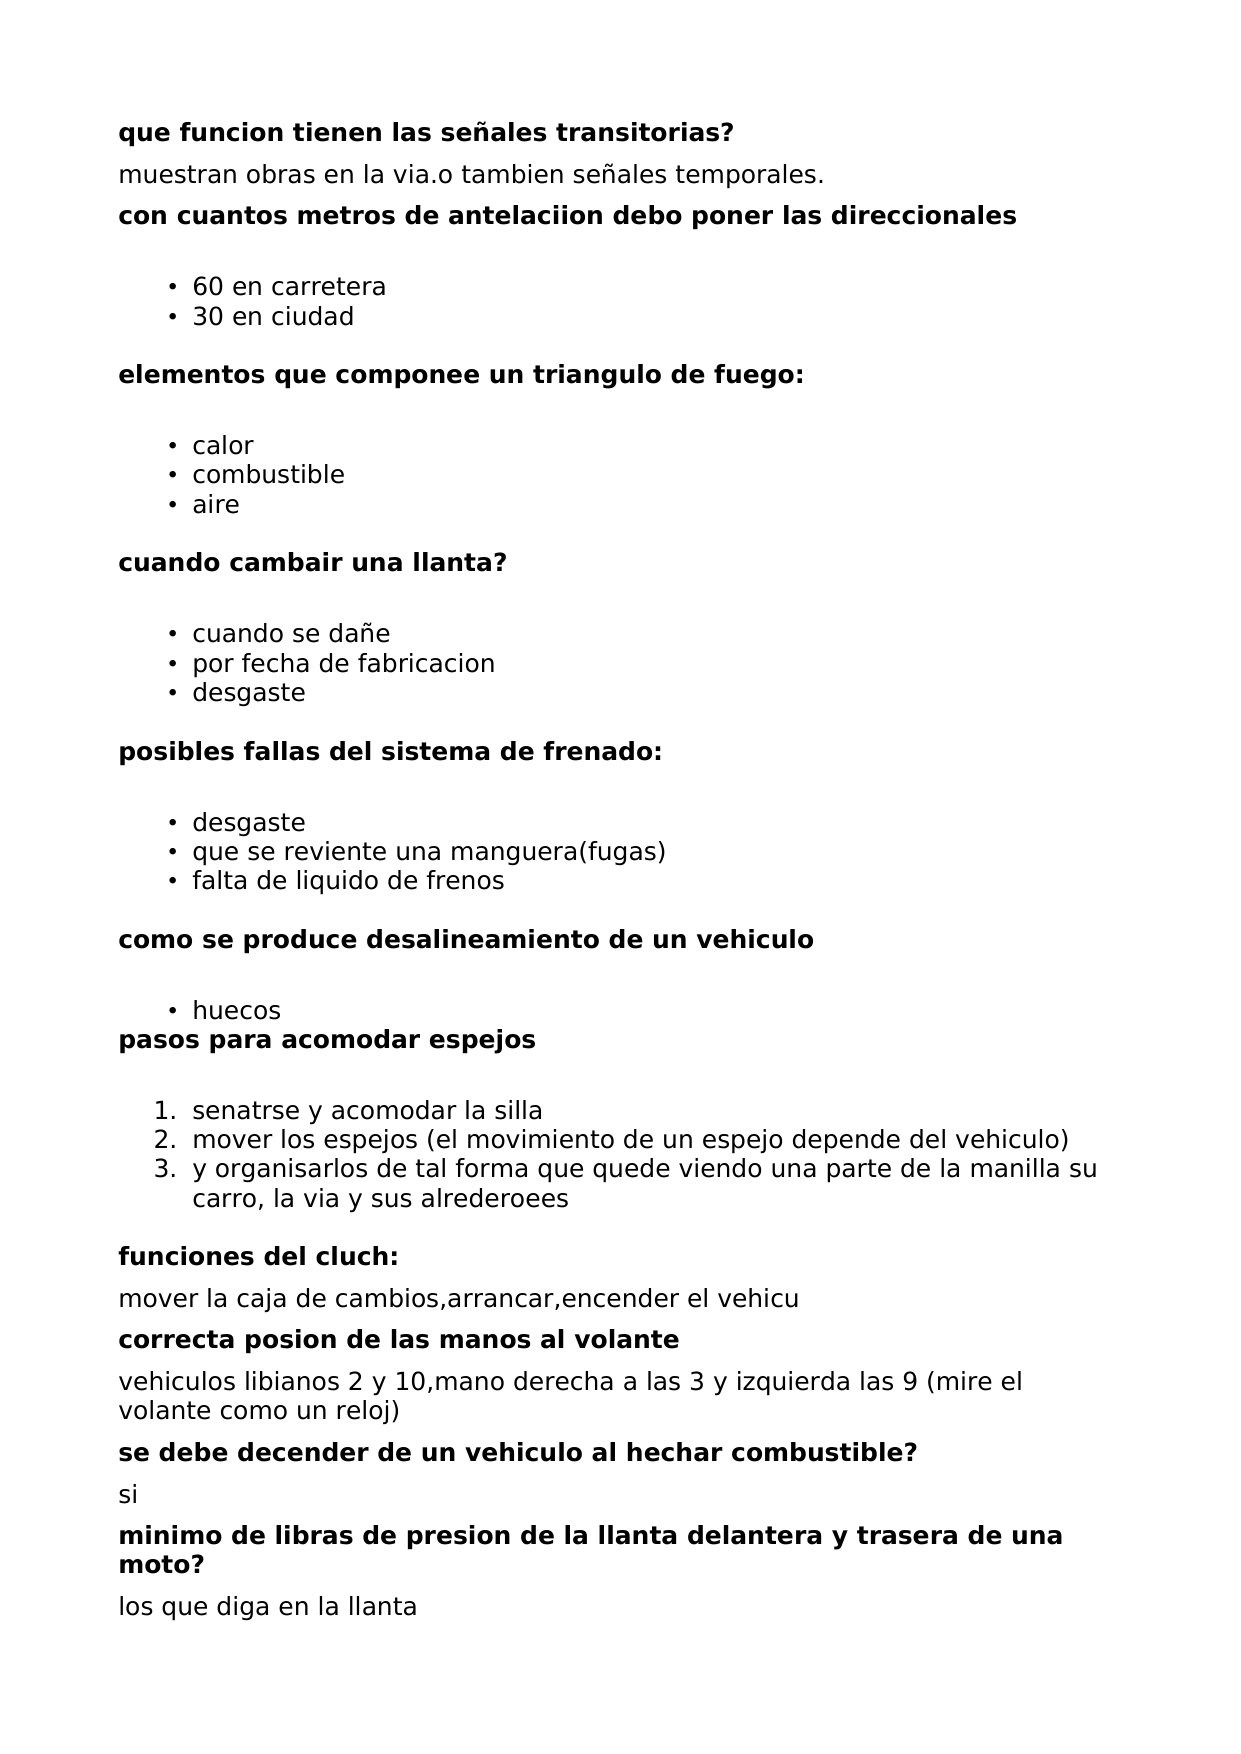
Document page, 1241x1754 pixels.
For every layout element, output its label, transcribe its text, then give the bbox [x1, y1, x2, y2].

list cuando se dañe [177, 620, 1122, 649]
list y organisarlos de tal forma que quede viendo una parte de la manilla su carro, la via y sus alrederoees [177, 1154, 1122, 1213]
text que funcion tienen las señales transitorias? [118, 118, 1122, 147]
list mover los espejos (el movimiento de un espejo depende del vehiculo) [177, 1125, 1122, 1154]
text se debe decender de un vehiculo al hechar combustible? [118, 1438, 1122, 1467]
list 60 en carretera [177, 273, 1122, 302]
text mover la caja de cambios,arrancar,encender el vehicu [118, 1284, 1122, 1313]
text como se produce desalineamiento de un vehiculo [118, 925, 1122, 954]
text elementos que componee un triangulo de fuego: [118, 360, 1122, 389]
text correcta posion de las manos al volante [118, 1326, 1122, 1355]
text posibles fallas del sistema de frenado: [118, 737, 1122, 766]
list senatrse y acomodar la silla [177, 1096, 1122, 1125]
text pasos para acomodar espejos [118, 1025, 1122, 1054]
text con cuantos metros de antelaciion debo poner las direccionales [118, 201, 1122, 231]
text vehiculos libianos 2 y 10,mano derecha a las 3 y izquierda las 9 (mire el volante como un reloj) [118, 1367, 1122, 1426]
text los que diga en la llanta [118, 1592, 1122, 1622]
text minimo de libras de presion de la llanta delantera y trasera de una moto? [118, 1522, 1122, 1580]
text muestran obras en la via.o tambien señales temporales. [118, 160, 1122, 189]
text cuando cambair una llanta? [118, 548, 1122, 578]
list calor [177, 432, 1122, 461]
list desgaste [177, 808, 1122, 837]
list aire [177, 490, 1122, 519]
list huecos [177, 996, 1122, 1025]
list desgaste [177, 678, 1122, 707]
list falta de liquido de frenos [177, 866, 1122, 895]
list que se reviente una manguera(fugas) [177, 837, 1122, 866]
text funciones del cluch: [118, 1242, 1122, 1272]
text si [118, 1480, 1122, 1509]
list 30 en ciudad [177, 302, 1122, 331]
list combustible [177, 461, 1122, 490]
list por fecha de fabricacion [177, 649, 1122, 678]
